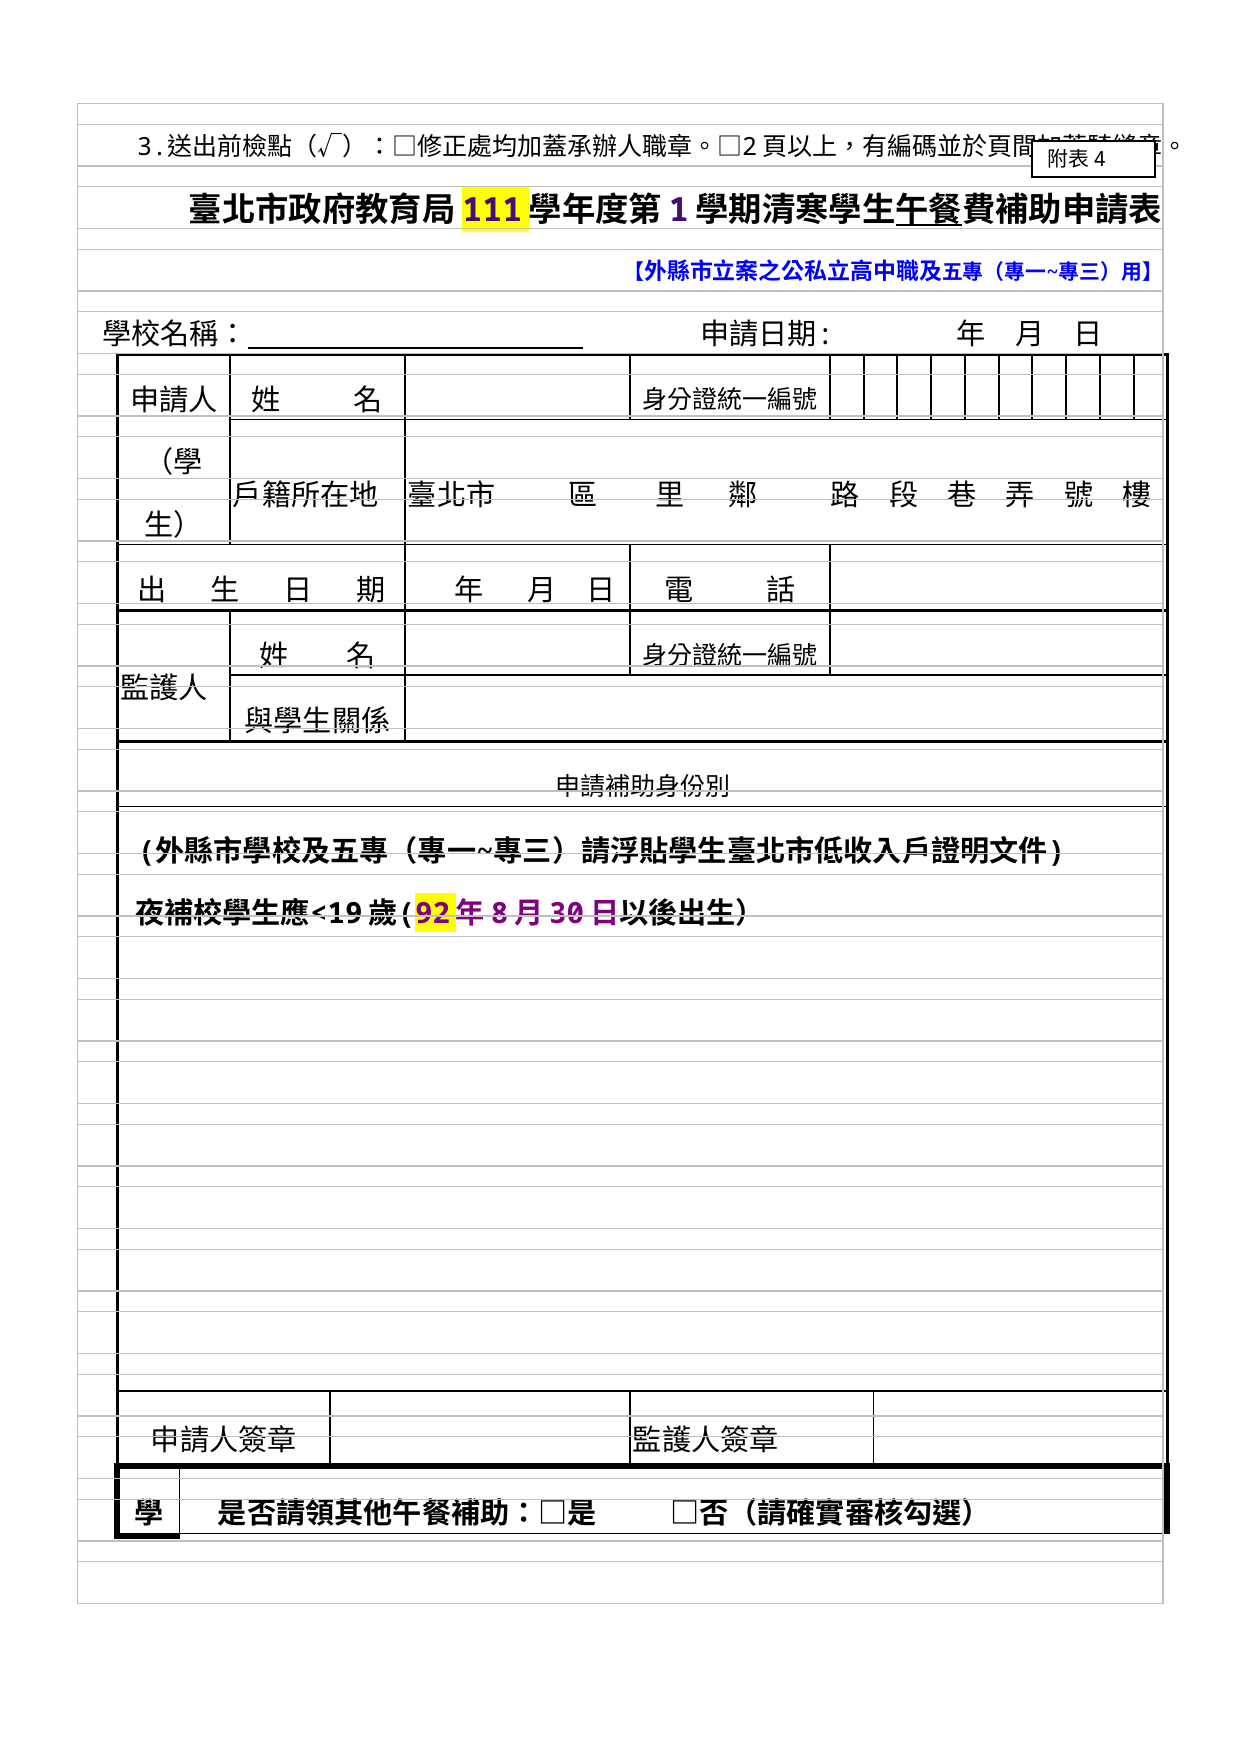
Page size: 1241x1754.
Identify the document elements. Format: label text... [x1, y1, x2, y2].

text [102, 229, 1162, 249]
table_header [1135, 356, 1162, 374]
table_cell (外縣市學校及五專（專一~專三）請浮貼學生臺北市低收入戶證明文件) 夜補校學生應<19歲(92年8月30日以後出生） [119, 1292, 1162, 1311]
text 【外縣市立案之公私立高中職及五專（專一~專三）用】 [102, 250, 1162, 290]
table_header [119, 417, 229, 436]
table_cell [331, 1392, 629, 1415]
table_cell [631, 612, 829, 624]
table_header 姓 名 [231, 375, 404, 415]
table_cell (外縣市學校及五專（專一~專三）請浮貼學生臺北市低收入戶證明文件) 夜補校學生應<19歲(92年8月30日以後出生） [119, 1125, 1162, 1165]
table_cell 身分證統一編號 [631, 625, 829, 665]
table_cell 戶籍所在地 [231, 479, 404, 499]
table_cell 與學生關係 [231, 729, 404, 740]
table_cell [406, 625, 629, 665]
table_cell 學校審查 [120, 1500, 179, 1533]
table_cell [331, 1437, 629, 1463]
table_cell (外縣市學校及五專（專一~專三）請浮貼學生臺北市低收入戶證明文件) 夜補校學生應<19歲(92年8月30日以後出生） [119, 1229, 1162, 1249]
table_header [231, 356, 404, 374]
table_header [966, 356, 998, 374]
text 臺北市政府教育局111學年度第1學期清寒學生午餐費補助申請表 [1164, 165, 1240, 228]
table_cell 監護人 [119, 625, 229, 665]
table_cell [831, 604, 1162, 609]
table_header [119, 356, 229, 374]
table_header [406, 356, 629, 374]
text 臺北市政府教育局111學年度第1學期清寒學生午餐費補助申請表 [78, 167, 1162, 186]
table_cell (外縣市學校及五專（專一~專三）請浮貼學生臺北市低收入戶證明文件) 夜補校學生應<19歲(92年8月30日以後出生） [119, 979, 1162, 999]
table_cell 監護人簽章 [631, 1392, 873, 1415]
table_cell [874, 1392, 1162, 1415]
table_cell [631, 604, 829, 609]
table_cell 申請補助身份別 [119, 743, 1162, 749]
table_cell [831, 562, 1162, 603]
table_cell 臺北市 區 里 鄰 路 段 巷 弄 號 樓 [406, 437, 1162, 478]
table_header [1101, 375, 1133, 415]
table_cell 監護人簽章 [631, 1417, 873, 1436]
table_cell [831, 612, 1162, 624]
text 附表4 [1047, 149, 1139, 169]
table_cell [631, 667, 829, 674]
table_cell [631, 545, 829, 561]
table_cell (外縣市學校及五專（專一~專三）請浮貼學生臺北市低收入戶證明文件) 夜補校學生應<19歲(92年8月30日以後出生） [119, 807, 1162, 811]
table_cell 申請人簽章 [119, 1392, 329, 1415]
table_cell 申請補助身份別 [119, 792, 1162, 806]
table_cell (外縣市學校及五專（專一~專三）請浮貼學生臺北市低收入戶證明文件) 夜補校學生應<19歲(92年8月30日以後出生） [119, 1042, 1162, 1061]
table_header [831, 375, 863, 415]
table_header 身分證統一編號 [631, 375, 829, 415]
table_cell [231, 612, 404, 624]
table_cell 申請人簽章 [119, 1417, 329, 1436]
table_cell (外縣市學校及五專（專一~專三）請浮貼學生臺北市低收入戶證明文件) 夜補校學生應<19歲(92年8月30日以後出生） [119, 1062, 1162, 1103]
table_header [1000, 356, 1031, 374]
table_cell 臺北市 區 里 鄰 路 段 巷 弄 號 樓 [406, 500, 1162, 540]
table_header [831, 356, 863, 374]
table_header （學 [119, 437, 229, 478]
table_cell [119, 545, 404, 561]
table_header [1101, 356, 1133, 374]
table_cell [831, 667, 1162, 674]
table_cell [180, 1479, 1162, 1499]
text 3.送出前檢點（√）：□修正處均加蓋承辦人職章。□2頁以上，有編碼並於頁間加蓋騎縫章。 [78, 125, 1162, 165]
table_cell 監護人 [119, 667, 229, 686]
table_cell [119, 604, 404, 609]
table_cell (外縣市學校及五專（專一~專三）請浮貼學生臺北市低收入戶證明文件) 夜補校學生應<19歲(92年8月30日以後出生） [119, 1167, 1162, 1186]
table_cell 學校審查 [120, 1469, 179, 1478]
table_cell [180, 1469, 1162, 1478]
table_header [1135, 375, 1162, 415]
table_cell (外縣市學校及五專（專一~專三）請浮貼學生臺北市低收入戶證明文件) 夜補校學生應<19歲(92年8月30日以後出生） [119, 1104, 1162, 1124]
table_cell [406, 545, 629, 561]
table_cell 學校審查 [120, 1479, 179, 1499]
table_cell (外縣市學校及五專（專一~專三）請浮貼學生臺北市低收入戶證明文件) 夜補校學生應<19歲(92年8月30日以後出生） [119, 1187, 1162, 1228]
table_header [898, 356, 930, 374]
table_cell 戶籍所在地 [231, 437, 404, 478]
text 臺北市政府教育局111學年度第1學期清寒學生午餐費補助申請表 [78, 187, 1162, 228]
table_header [865, 375, 896, 415]
table_header [932, 375, 964, 415]
table_header [1033, 375, 1065, 415]
table_cell (外縣市學校及五專（專一~專三）請浮貼學生臺北市低收入戶證明文件) 夜補校學生應<19歲(92年8月30日以後出生） [119, 937, 1162, 978]
text [102, 292, 1162, 311]
table_header [1067, 375, 1099, 415]
table_header [966, 375, 998, 415]
table_cell [874, 1417, 1162, 1436]
table_cell 與學生關係 [231, 687, 404, 728]
table_cell 戶籍所在地 [231, 500, 404, 540]
table_header [631, 356, 829, 374]
table_cell (外縣市學校及五專（專一~專三）請浮貼學生臺北市低收入戶證明文件) 夜補校學生應<19歲(92年8月30日以後出生） [119, 875, 1162, 915]
table_cell 姓 名 [231, 625, 404, 665]
table_cell (外縣市學校及五專（專一~專三）請浮貼學生臺北市低收入戶證明文件) 夜補校學生應<19歲(92年8月30日以後出生） [119, 1312, 1162, 1353]
table_cell 監護人 [119, 612, 229, 624]
table_cell 電 話 [631, 562, 829, 603]
table_cell (外縣市學校及五專（專一~專三）請浮貼學生臺北市低收入戶證明文件) 夜補校學生應<19歲(92年8月30日以後出生） [119, 1000, 1162, 1040]
table_cell [831, 625, 1162, 665]
table_cell (外縣市學校及五專（專一~專三）請浮貼學生臺北市低收入戶證明文件) 夜補校學生應<19歲(92年8月30日以後出生） [119, 1250, 1162, 1290]
text 3.送出前檢點（√）：□修正處均加蓋承辦人職章。□2頁以上，有編碼並於頁間加蓋騎縫章。 [78, 104, 1162, 124]
table_cell [406, 667, 629, 674]
table_cell 申請人簽章 [119, 1437, 329, 1463]
table_header [1000, 375, 1031, 415]
table_header [119, 479, 229, 499]
table_cell [331, 1417, 629, 1436]
table_header [932, 356, 964, 374]
table_cell 年 月 日 [406, 562, 629, 603]
table_header [406, 375, 629, 415]
table_cell [406, 604, 629, 609]
table_cell (外縣市學校及五專（專一~專三）請浮貼學生臺北市低收入戶證明文件) 夜補校學生應<19歲(92年8月30日以後出生） [119, 1354, 1162, 1374]
table_cell 戶籍所在地 [231, 420, 404, 436]
table_header [865, 356, 896, 374]
table_cell [831, 545, 1162, 561]
table_cell 臺北市 區 里 鄰 路 段 巷 弄 號 樓 [406, 479, 1162, 499]
table_cell [406, 612, 629, 624]
table_cell [406, 687, 1162, 728]
table_header [1067, 356, 1099, 374]
table_cell [874, 1437, 1162, 1463]
text 學校名稱： 申請日期: 年 月 日 [102, 312, 1162, 353]
table_cell (外縣市學校及五專（專一~專三）請浮貼學生臺北市低收入戶證明文件) 夜補校學生應<19歲(92年8月30日以後出生） [119, 1375, 1162, 1390]
text 臺北市政府教育局111學年度第1學期清寒學生午餐費補助申請表 [1033, 142, 1154, 176]
table_cell 出 生 日 期 [119, 562, 404, 603]
table_header [898, 375, 930, 415]
table_cell 監護人 [119, 729, 229, 740]
table_cell 監護人簽章 [631, 1437, 873, 1463]
table_cell 與學生關係 [231, 676, 404, 686]
table_cell 臺北市 區 里 鄰 路 段 巷 弄 號 樓 [406, 420, 1162, 436]
table_cell (外縣市學校及五專（專一~專三）請浮貼學生臺北市低收入戶證明文件) 夜補校學生應<19歲(92年8月30日以後出生） [119, 812, 1162, 853]
table_cell [406, 676, 1162, 686]
table_cell 申請補助身份別 [119, 750, 1162, 790]
table_cell 監護人 [119, 687, 229, 728]
table_header 申請人 [119, 375, 229, 415]
table_header [1033, 356, 1065, 374]
table_header 生） [119, 500, 229, 540]
table_cell 是否請領其他午餐補助：□是 □否（請確實審核勾選） [180, 1500, 1162, 1533]
table_cell [406, 729, 1162, 740]
table_cell (外縣市學校及五專（專一~專三）請浮貼學生臺北市低收入戶證明文件) 夜補校學生應<19歲(92年8月30日以後出生） [119, 917, 1162, 936]
table_cell (外縣市學校及五專（專一~專三）請浮貼學生臺北市低收入戶證明文件) 夜補校學生應<19歲(92年8月30日以後出生） [119, 854, 1162, 874]
table_cell [231, 667, 404, 674]
